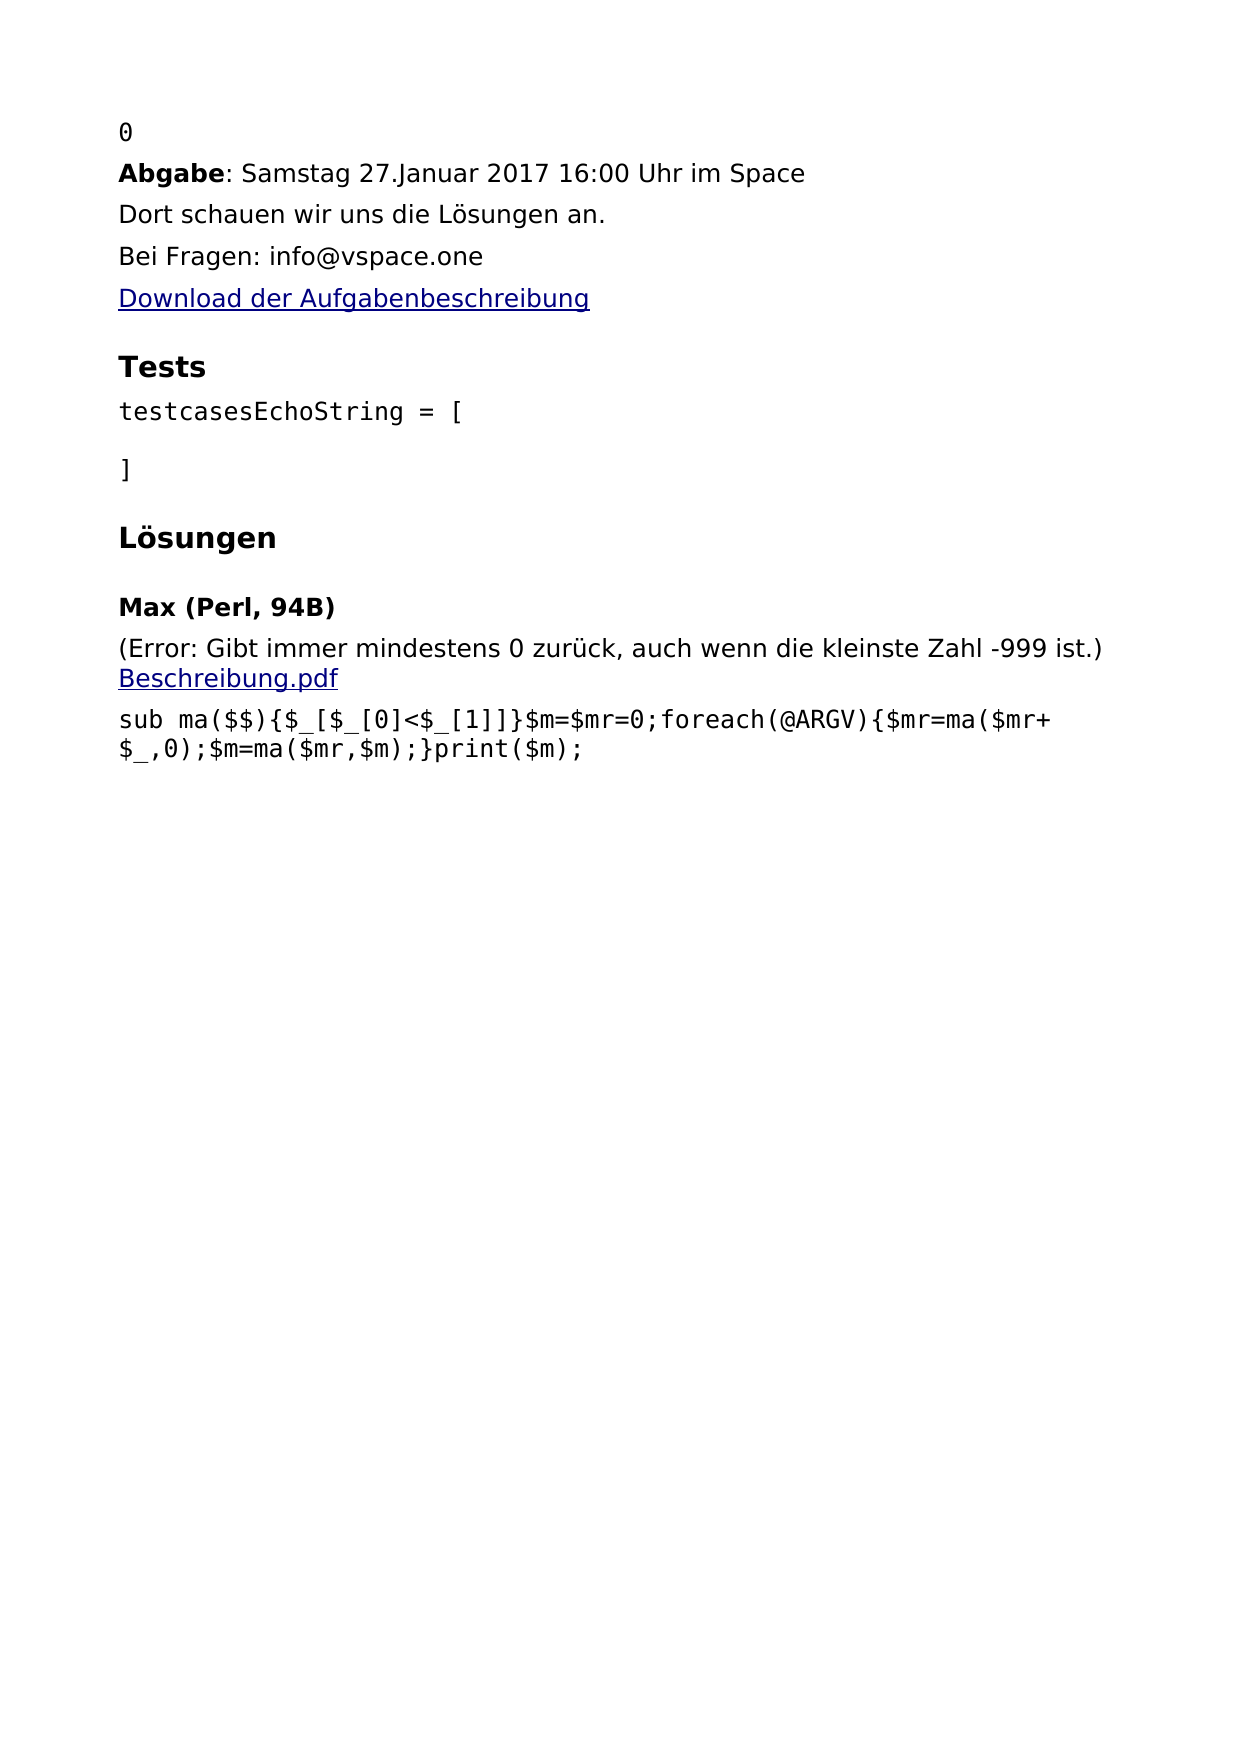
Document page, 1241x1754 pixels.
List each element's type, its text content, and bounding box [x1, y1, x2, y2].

text Bei Fragen: info@vspace.one [118, 242, 1122, 272]
text sub ma($$){$_[$_[0]<$_[1]]}$m=$mr=0;foreach(@ARGV){$mr=ma($mr+$_,0);$m=ma($mr,$m);}print($m); [118, 705, 1122, 764]
subtitle Max (Perl, 94B) [118, 593, 1122, 622]
text (Error: Gibt immer mindestens 0 zurück, auch wenn die kleinste Zahl -999 ist.) Beschreibung.pdf [118, 634, 1122, 693]
subtitle Tests [118, 351, 1122, 385]
text 0 [118, 118, 1122, 147]
text testcasesEchoString = [ ] [118, 397, 1122, 485]
text Abgabe: Samstag 27.Januar 2017 16:00 Uhr im Space [118, 159, 1122, 188]
text Download der Aufgabenbeschreibung [118, 284, 1122, 313]
subtitle Lösungen [118, 521, 1122, 555]
text Dort schauen wir uns die Lösungen an. [118, 201, 1122, 230]
